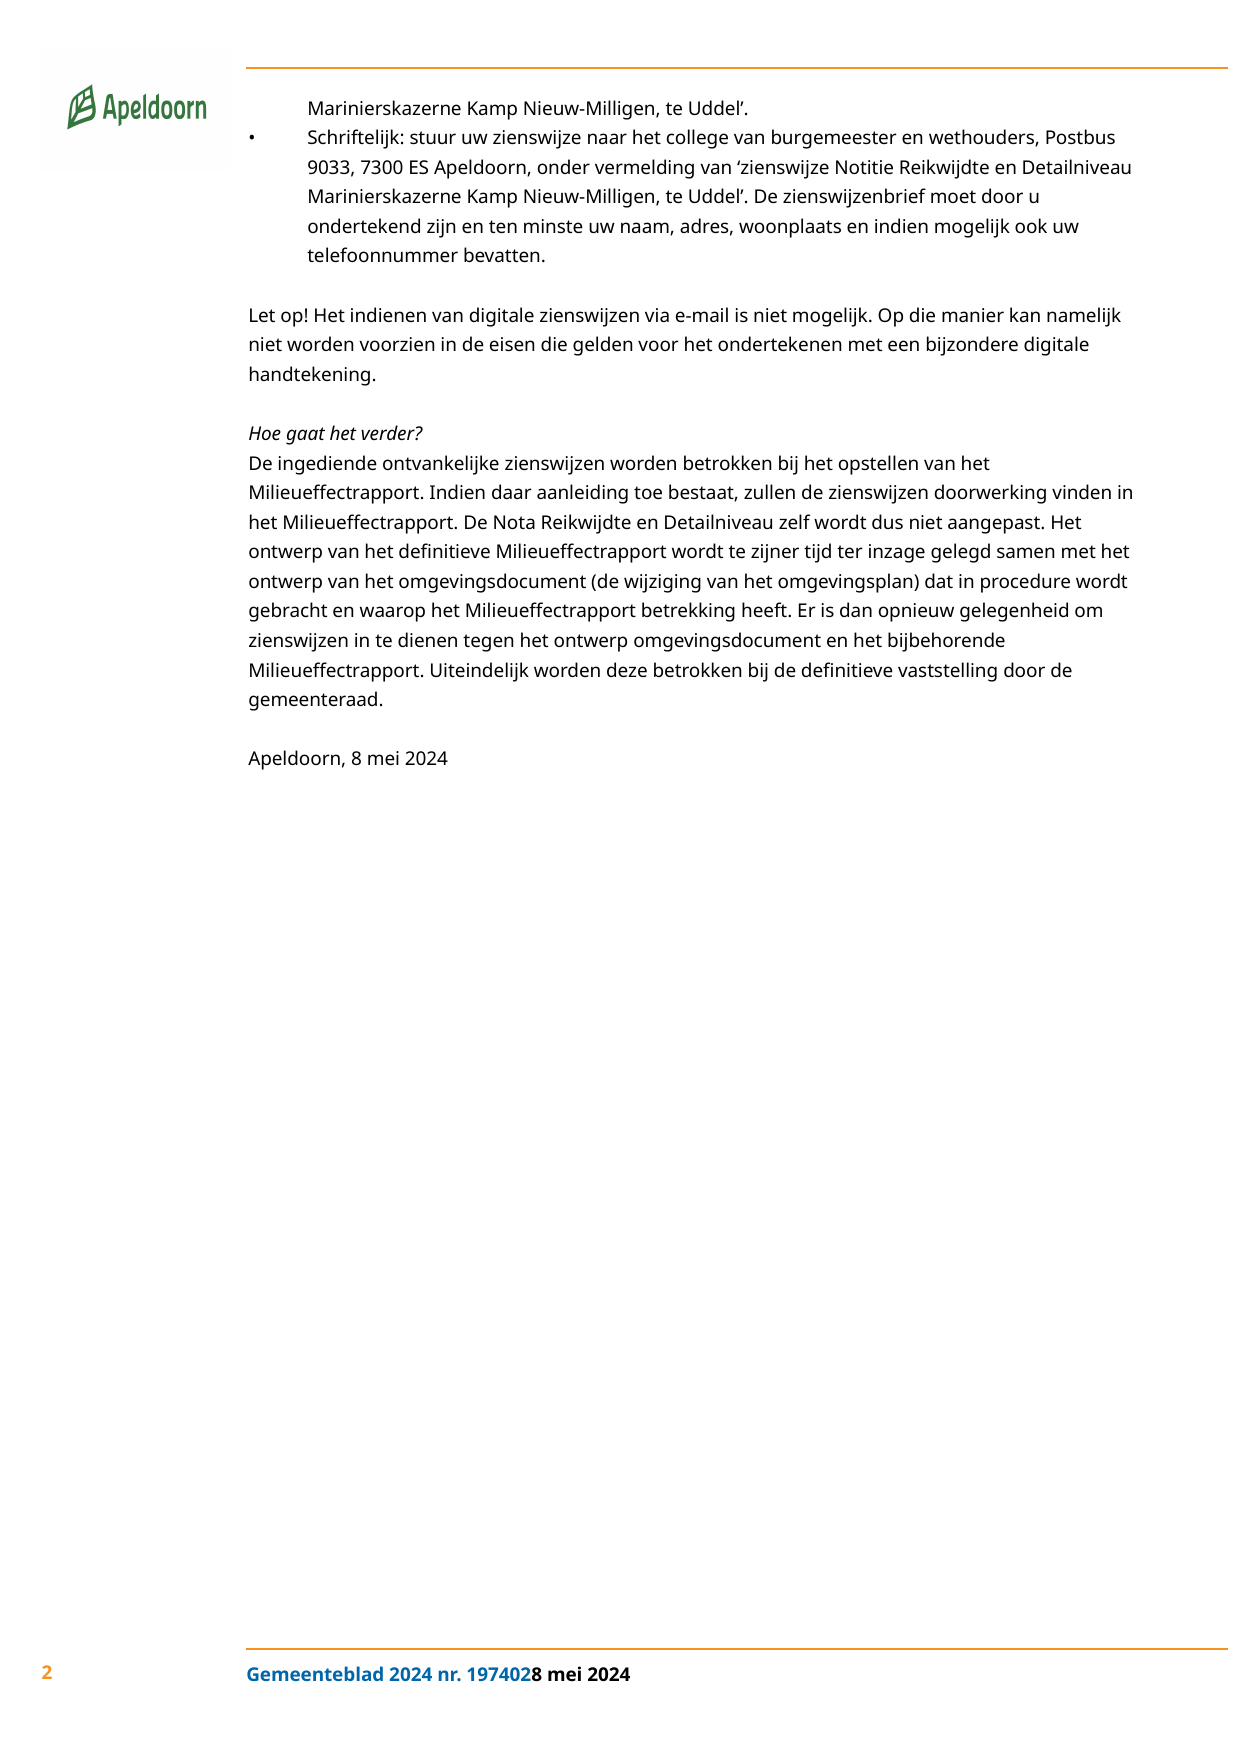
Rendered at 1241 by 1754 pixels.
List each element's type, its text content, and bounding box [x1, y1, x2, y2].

text De ingediende ontvankelijke zienswijzen worden betrokken bij het opstellen van het Milieueffectrapport. Indien daar aanleiding toe bestaat, zullen de zienswijzen doorwerking vinden in het Milieueffectrapport. De Nota Reikwijdte en Detailniveau zelf wordt dus niet aangepast. Het ontwerp van het definitieve Milieueffectrapport wordt te zijner tijd ter inzage gelegd samen met het ontwerp van het omgevingsdocument (de wijziging van het omgevingsplan) dat in procedure wordt gebracht en waarop het Milieueffectrapport betrekking heeft. Er is dan opnieuw gelegenheid om zienswijzen in te dienen tegen het ontwerp omgevingsdocument en het bijbehorende Milieueffectrapport. Uiteindelijk worden deze betrokken bij de definitieve vaststelling door de gemeenteraad. [248, 450, 1152, 712]
list Schriftelijk: stuur uw zienswijze naar het college van burgemeester en wethouders, Postbus 9033, 7300 ES Apeldoorn, onder vermelding van ‘zienswijze Notitie Reikwijdte en Detailniveau Marinierskazerne Kamp Nieuw-Milligen, te Uddel’. De zienswijzenbrief moet door u ondertekend zijn en ten minste uw naam, adres, woonplaats en indien mogelijk ook uw telefoonnummer bevatten. [248, 124, 1152, 268]
list Marinierskazerne Kamp Nieuw-Milligen, te Uddel’. [248, 95, 1152, 121]
text Apeldoorn, 8 mei 2024 [248, 746, 1152, 771]
picture [41, 47, 231, 172]
text Hoe gaat het verder? [248, 420, 1152, 446]
text Let op! Het indienen van digitale zienswijzen via e-mail is niet mogelijk. Op die manier kan namelijk niet worden voorzien in de eisen die gelden voor het ondertekenen met een bijzondere digitale handtekening. [248, 302, 1152, 387]
